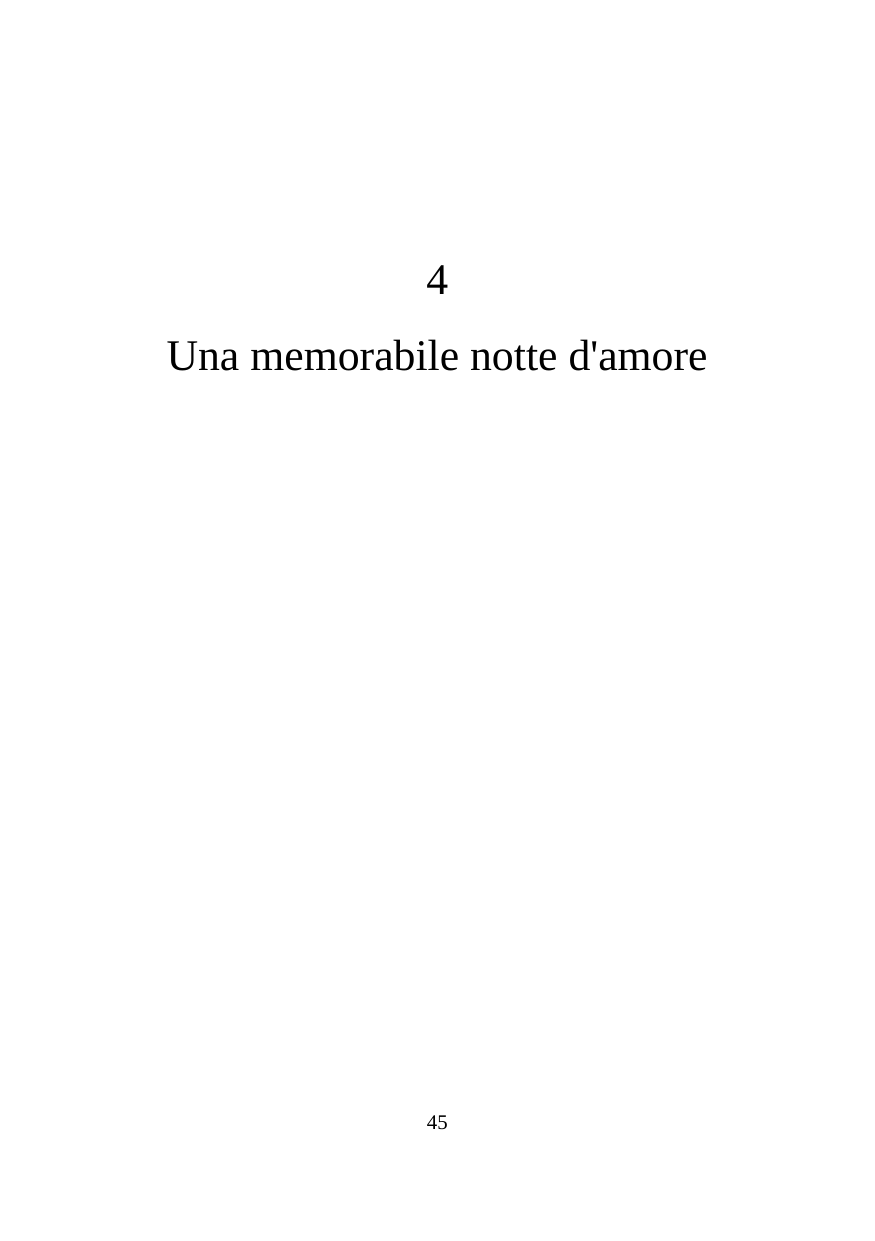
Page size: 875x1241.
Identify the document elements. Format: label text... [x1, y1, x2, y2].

subtitle 4 Una memorabile notte d'amore [106, 254, 768, 379]
